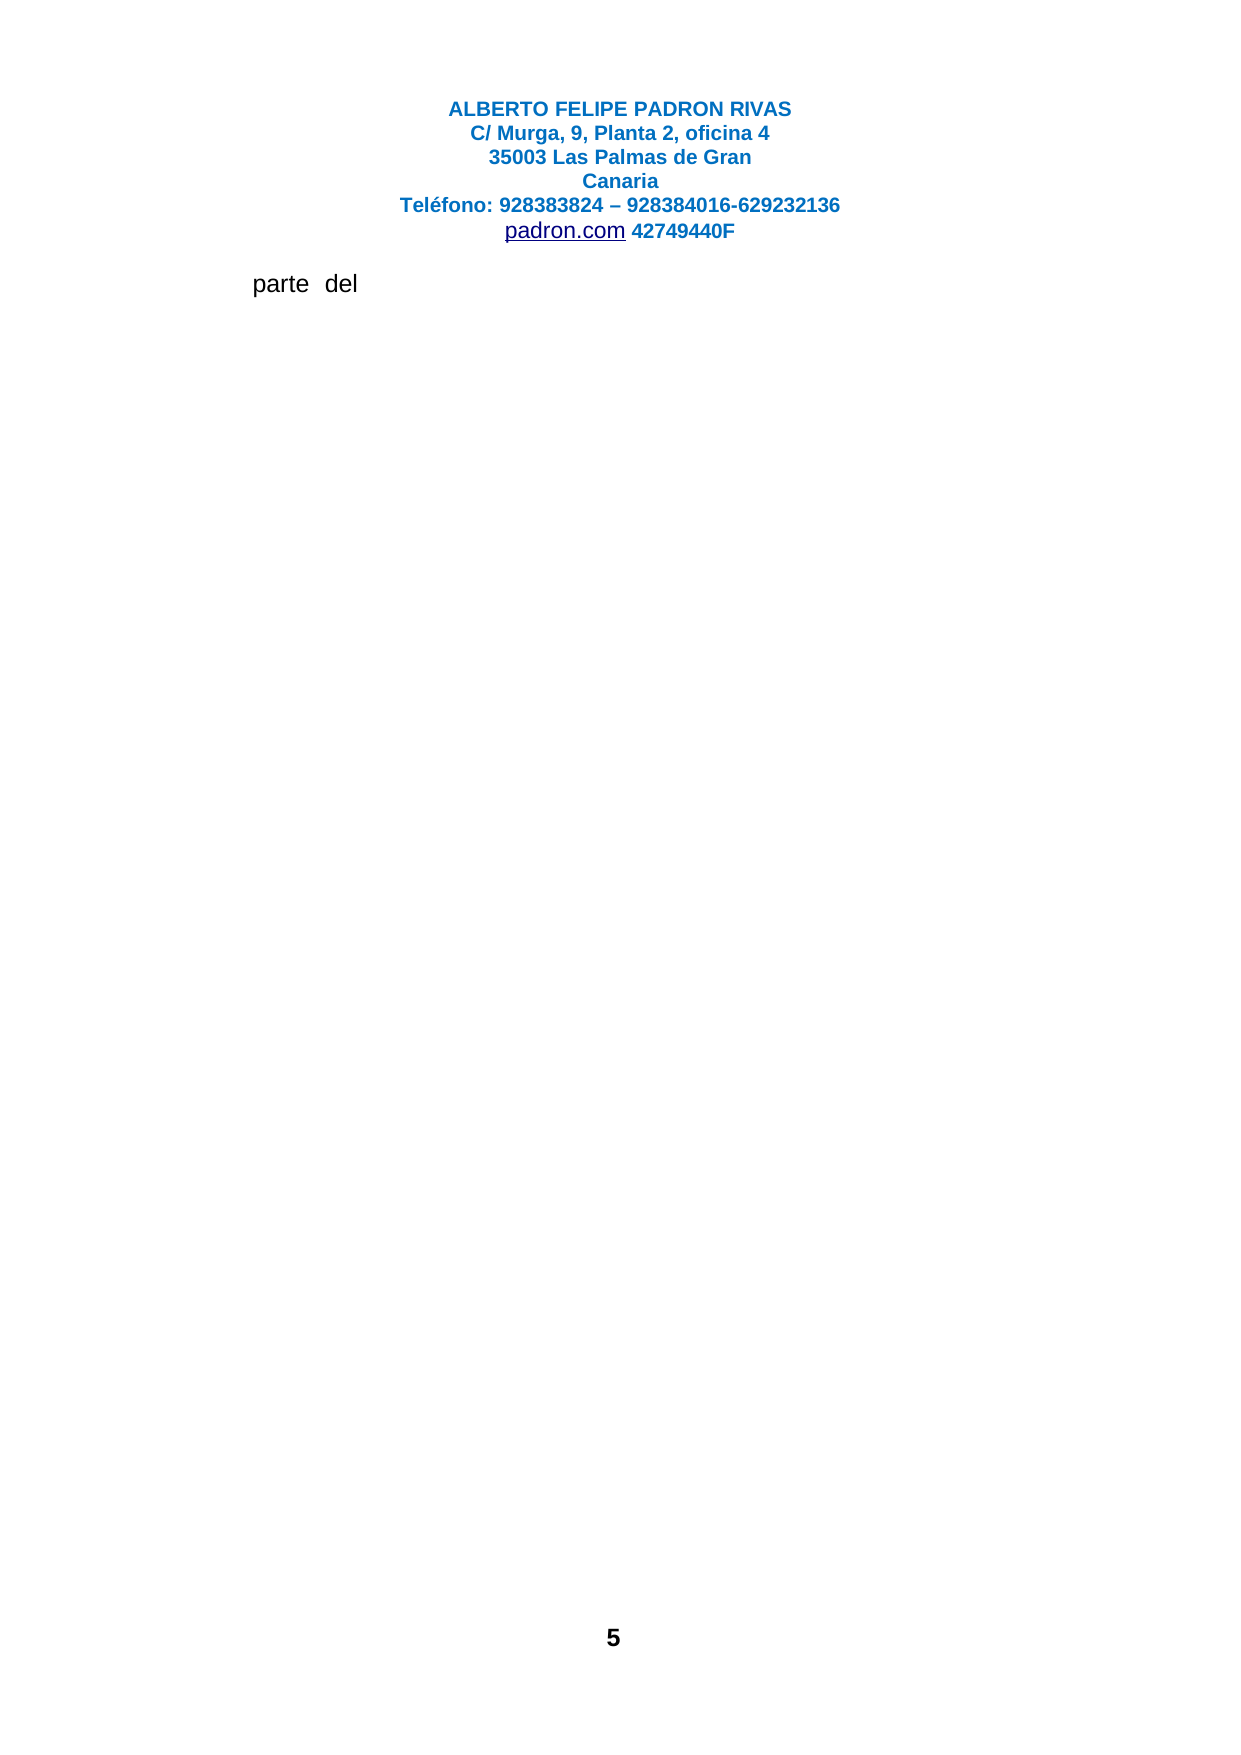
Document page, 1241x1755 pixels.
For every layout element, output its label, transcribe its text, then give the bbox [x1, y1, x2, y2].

list parte del [252, 269, 1063, 298]
